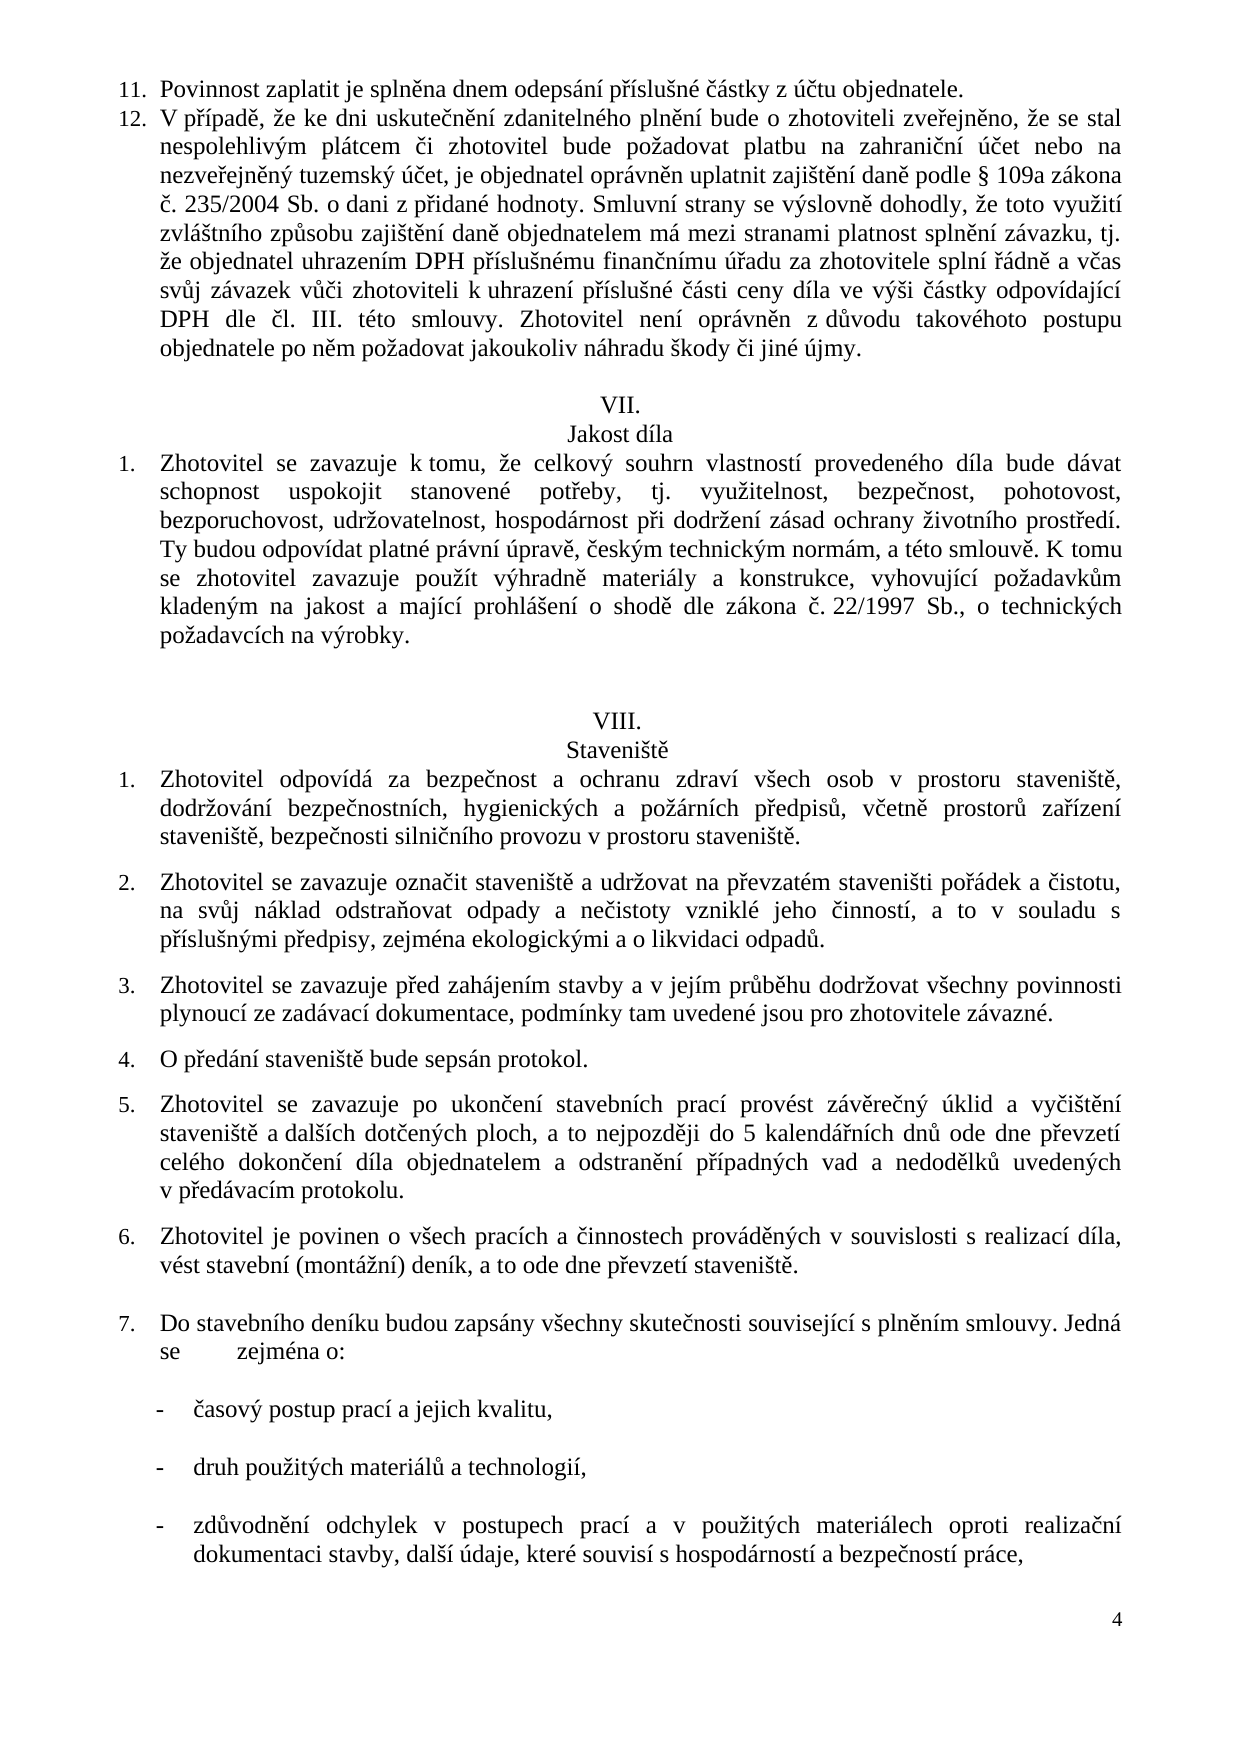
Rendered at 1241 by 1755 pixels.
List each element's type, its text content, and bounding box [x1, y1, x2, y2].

list O předání staveniště bude sepsán protokol. [118, 1044, 1122, 1073]
list Zhotovitel se zavazuje k tomu, že celkový souhrn vlastností provedeného díla bude dávat schopnost uspokojit stanovené potřeby, tj. využitelnost, bezpečnost, pohotovost, bezporuchovost, udržovatelnost, hospodárnost při dodržení zásad ochrany životního prostředí. Ty budou odpovídat platné právní úpravě, českým technickým normám, a této smlouvě. K tomu se zhotovitel zavazuje použít výhradně materiály a konstrukce, vyhovující požadavkům kladeným na jakost a mající prohlášení o shodě dle zákona č. 22/1997 Sb., o technických požadavcích na výrobky. [118, 448, 1122, 649]
text Staveniště [118, 735, 1122, 764]
list Zhotovitel se zavazuje označit staveniště a udržovat na převzatém staveništi pořádek a čistotu, na svůj náklad odstraňovat odpady a nečistoty vzniklé jeho činností, a to v souladu s příslušnými předpisy, zejména ekologickými a o likvidaci odpadů. [118, 867, 1122, 953]
list Zhotovitel se zavazuje po ukončení stavebních prací provést závěrečný úklid a vyčištění staveniště a dalších dotčených ploch, a to nejpozději do 5 kalendářních dnů ode dne převzetí celého dokončení díla objednatelem a odstranění případných vad a nedodělků uvedených v předávacím protokolu. [118, 1089, 1122, 1204]
text VII. [118, 390, 1122, 419]
list zdůvodnění odchylek v postupech prací a v použitých materiálech oproti realizační dokumentaci stavby, další údaje, které souvisí s hospodárností a bezpečností práce, [156, 1510, 1122, 1568]
text Jakost díla [118, 419, 1122, 448]
list Zhotovitel se zavazuje před zahájením stavby a v jejím průběhu dodržovat všechny povinnosti plynoucí ze zadávací dokumentace, podmínky tam uvedené jsou pro zhotovitele závazné. [118, 970, 1122, 1027]
list Zhotovitel je povinen o všech pracích a činnostech prováděných v souvislosti s realizací díla, vést stavební (montážní) deník, a to ode dne převzetí staveniště. [118, 1221, 1122, 1278]
list časový postup prací a jejich kvalitu, [156, 1394, 1122, 1423]
list Povinnost zaplatit je splněna dnem odepsání příslušné částky z účtu objednatele. [118, 74, 1122, 103]
text VIII. [118, 706, 1122, 735]
list Zhotovitel odpovídá za bezpečnost a ochranu zdraví všech osob v prostoru staveniště, dodržování bezpečnostních, hygienických a požárních předpisů, včetně prostorů zařízení staveniště, bezpečnosti silničního provozu v prostoru staveniště. [118, 764, 1122, 850]
list V případě, že ke dni uskutečnění zdanitelného plnění bude o zhotoviteli zveřejněno, že se stal nespolehlivým plátcem či zhotovitel bude požadovat platbu na zahraniční účet nebo na nezveřejněný tuzemský účet, je objednatel oprávněn uplatnit zajištění daně podle § 109a zákona č. 235/2004 Sb. o dani z přidané hodnoty. Smluvní strany se výslovně dohodly, že toto využití zvláštního způsobu zajištění daně objednatelem má mezi stranami platnost splnění závazku, tj. že objednatel uhrazením DPH příslušnému finančnímu úřadu za zhotovitele splní řádně a včas svůj závazek vůči zhotoviteli k uhrazení příslušné části ceny díla ve výši částky odpovídající DPH dle čl. III. této smlouvy. Zhotovitel není oprávněn z důvodu takovéhoto postupu objednatele po něm požadovat jakoukoliv náhradu škody či jiné újmy. [118, 103, 1122, 361]
list Do stavebního deníku budou zapsány všechny skutečnosti související s plněním smlouvy. Jedná se zejména o: [118, 1308, 1122, 1365]
list druh použitých materiálů a technologií, [156, 1452, 1122, 1481]
